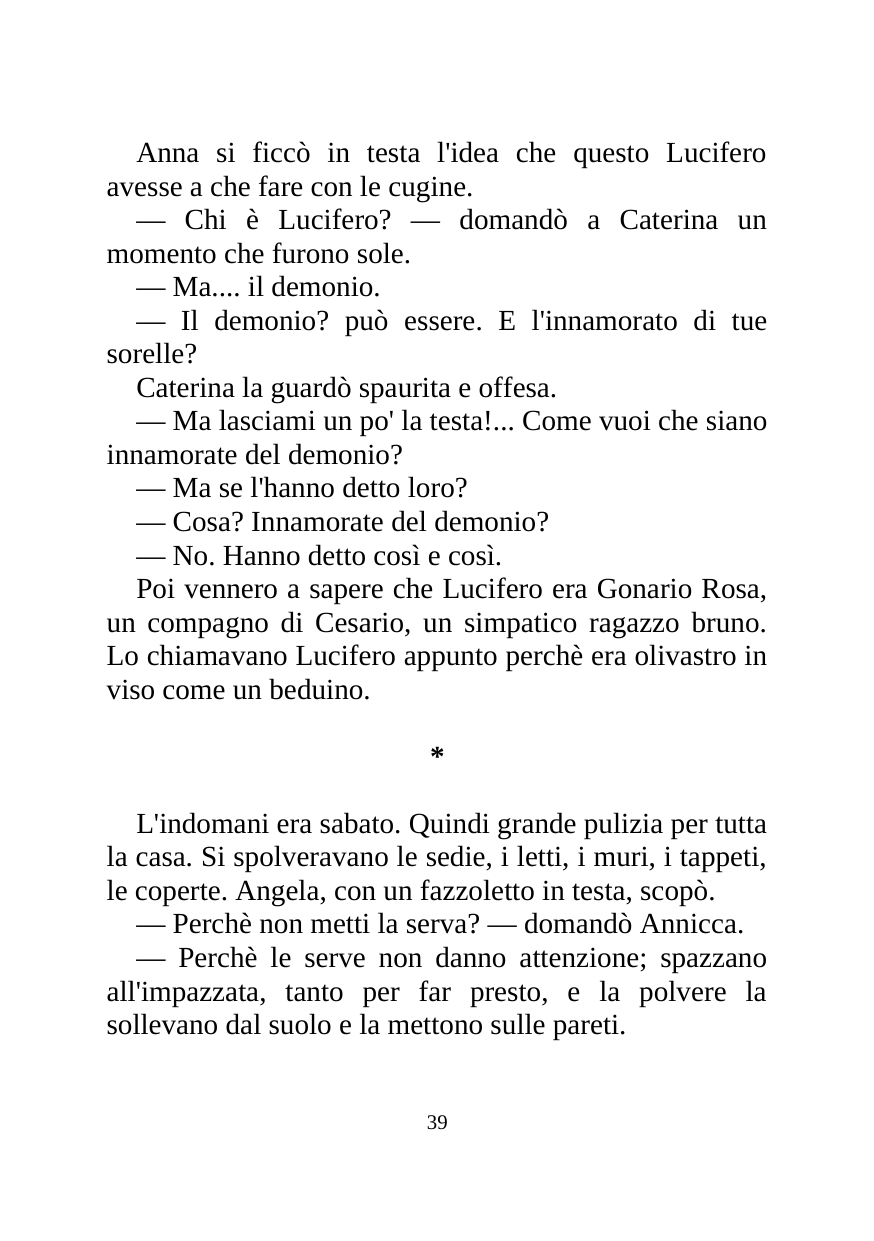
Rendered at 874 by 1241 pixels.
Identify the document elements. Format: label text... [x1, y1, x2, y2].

text Poi vennero a sapere che Lucifero era Gonario Rosa, un compagno di Cesario, un simpatico ragazzo bruno. Lo chiamavano Lucifero appunto perchè era olivastro in viso come un beduino. [106, 571, 768, 705]
text — Perchè non metti la serva? — domandò Annicca. [106, 907, 768, 940]
text — Ma lasciami un po' la testa!... Come vuoi che siano innamorate del demonio? [106, 403, 768, 471]
text L'indomani era sabato. Quindi grande pulizia per tutta la casa. Si spolveravano le sedie, i letti, i muri, i tappeti, le coperte. Angela, con un fazzoletto in testa, scopò. [106, 806, 768, 907]
text — Cosa? Innamorate del demonio? [106, 504, 768, 538]
text Anna si ficcò in testa l'idea che questo Lucifero avesse a che fare con le cugine. [106, 135, 768, 202]
text — Chi è Lucifero? — domandò a Caterina un momento che furono sole. [106, 202, 768, 269]
text — No. Hanno detto così e così. [106, 538, 768, 571]
text * [106, 739, 768, 772]
text — Ma.... il demonio. [106, 269, 768, 303]
text — Perchè le serve non danno attenzione; spazzano all'impazzata, tanto per far presto, e la polvere la sollevano dal suolo e la mettono sulle pareti. [106, 940, 768, 1041]
text — Ma se l'hanno detto loro? [106, 471, 768, 504]
text Caterina la guardò spaurita e offesa. [106, 370, 768, 403]
text — Il demonio? può essere. E l'innamorato di tue sorelle? [106, 303, 768, 370]
